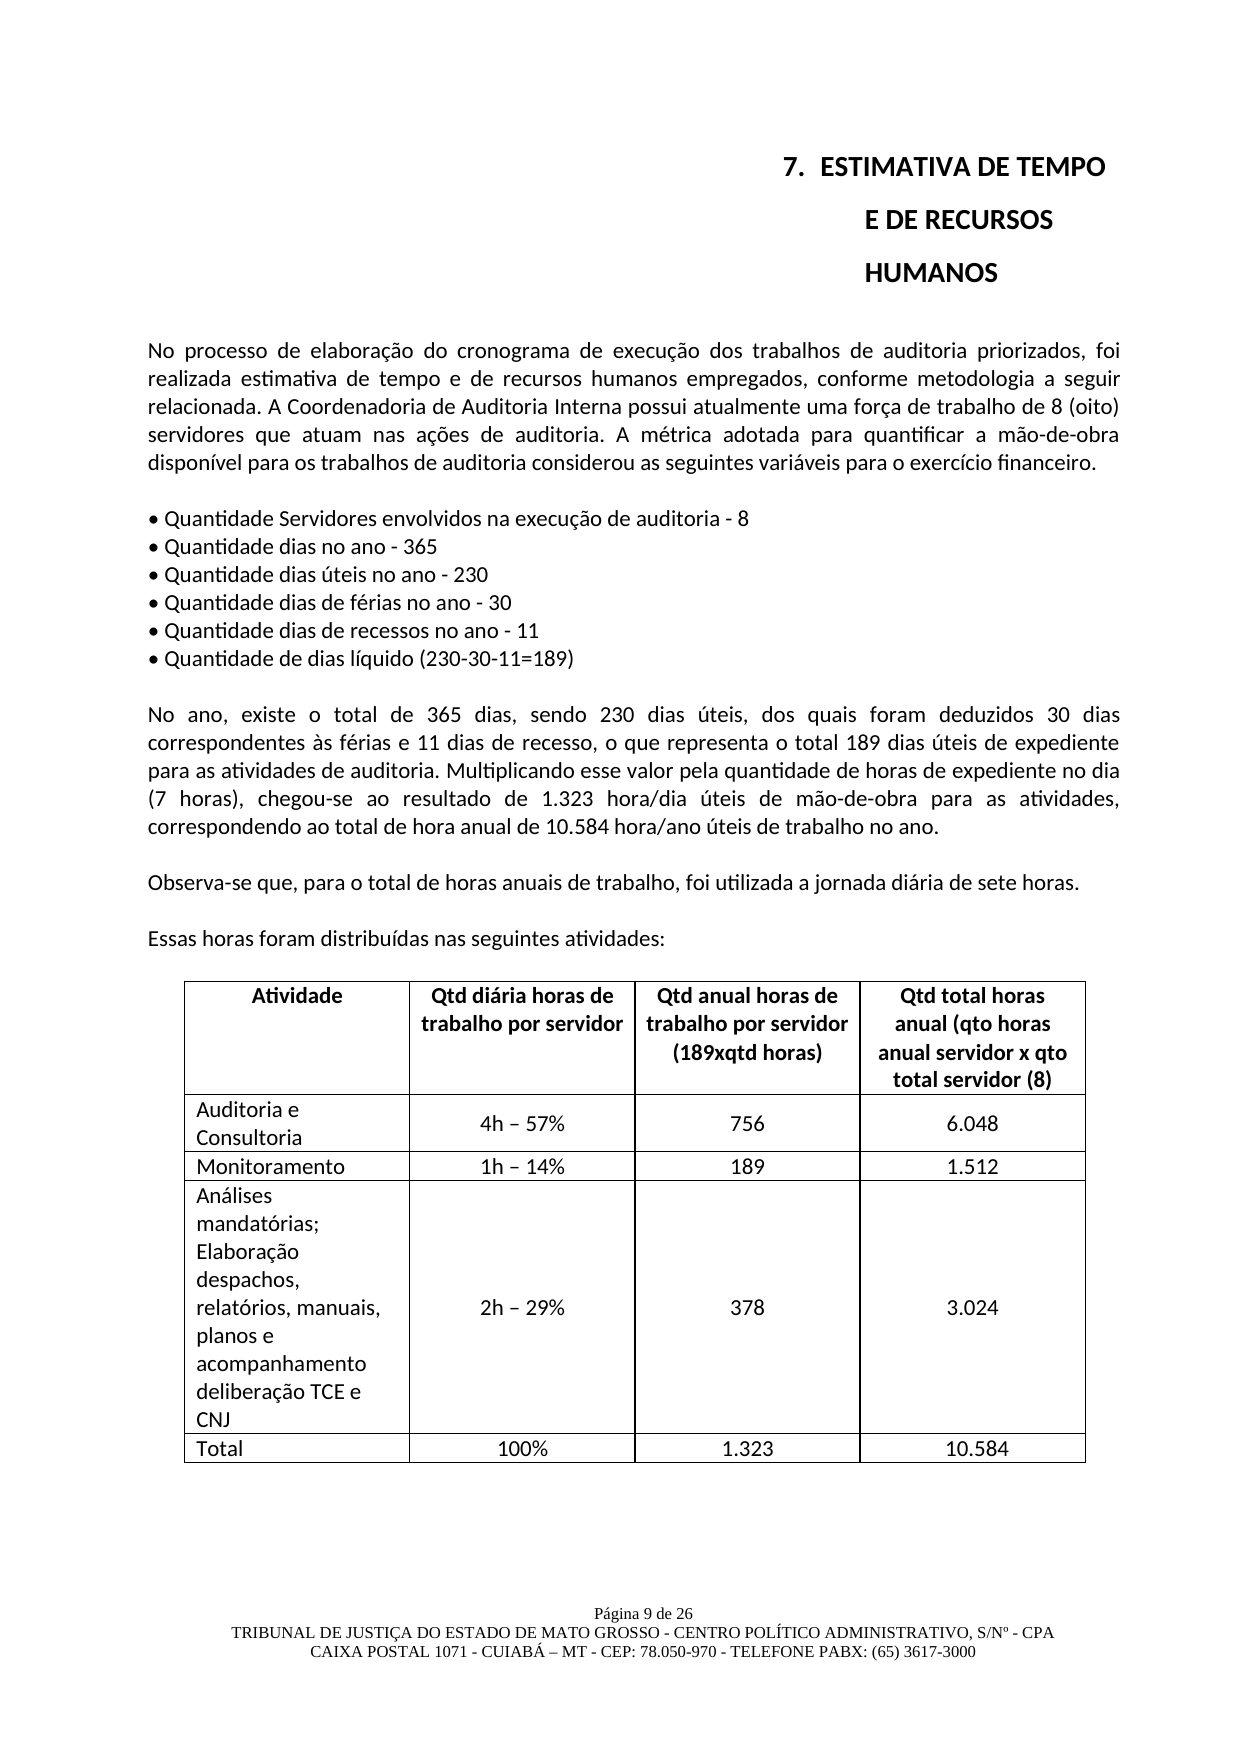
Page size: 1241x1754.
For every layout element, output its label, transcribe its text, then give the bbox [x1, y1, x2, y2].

table_cell Monitoramento [185, 1152, 409, 1180]
table_cell 100% [410, 1434, 634, 1462]
table_header [795, 1491, 1011, 1519]
table_cell 1.323 [636, 1434, 859, 1462]
text • Quantidade dias úteis no ano - 230 [148, 560, 1122, 588]
table_cell Análises mandatórias; Elaboração despachos, relatórios, manuais, planos e acompanhamento deliberação TCE e CNJ [185, 1181, 409, 1433]
subtitle ESTIMATIVA DE TEMPO E DE RECURSOS HUMANOS [783, 148, 1122, 290]
text • Quantidade de dias líquido (230-30-11=189) [148, 644, 1122, 672]
text • Quantidade dias de férias no ano - 30 [148, 588, 1122, 616]
table_cell Total [185, 1434, 409, 1462]
table_cell 2h – 29% [410, 1181, 634, 1433]
table_header [148, 1491, 363, 1519]
table_header Qtd diária horas de trabalho por servidor [410, 982, 634, 1094]
text No processo de elaboração do cronograma de execução dos trabalhos de auditoria priorizados, foi realizada estimativa de tempo e de recursos humanos empregados, conforme metodologia a seguir relacionada. A Coordenadoria de Auditoria Interna possui atualmente uma força de trabalho de 8 (oito) servidores que atuam nas ações de auditoria. A métrica adotada para quantificar a mão-de-obra disponível para os trabalhos de auditoria considerou as seguintes variáveis para o exercício financeiro. [148, 336, 1122, 476]
text Essas horas foram distribuídas nas seguintes atividades: [148, 924, 1122, 952]
table_cell 10.584 [861, 1434, 1085, 1462]
table_cell 6.048 [861, 1095, 1085, 1151]
text • Quantidade dias de recessos no ano - 11 [148, 616, 1122, 644]
table_cell Auditoria e Consultoria [185, 1095, 409, 1151]
table_cell 378 [636, 1181, 859, 1433]
table_cell 4h – 57% [410, 1095, 634, 1151]
text Observa-se que, para o total de horas anuais de trabalho, foi utilizada a jornada diária de sete horas. [148, 868, 1122, 896]
table_cell 3.024 [861, 1181, 1085, 1433]
text • Quantidade dias no ano - 365 [148, 532, 1122, 560]
table_cell 1h – 14% [410, 1152, 634, 1180]
text • Quantidade Servidores envolvidos na execução de auditoria - 8 [148, 504, 1122, 532]
table_cell 1.512 [861, 1152, 1085, 1180]
table_header Qtd total horas anual (qto horas anual servidor x qto total servidor (8) [861, 982, 1085, 1094]
table_cell 189 [636, 1152, 859, 1180]
table_cell 756 [636, 1095, 859, 1151]
table_header [364, 1491, 579, 1519]
table_header [579, 1491, 795, 1519]
table_header Qtd anual horas de trabalho por servidor (189xqtd horas) [636, 982, 859, 1094]
table_header Atividade [185, 982, 409, 1094]
text No ano, existe o total de 365 dias, sendo 230 dias úteis, dos quais foram deduzidos 30 dias correspondentes às férias e 11 dias de recesso, o que representa o total 189 dias úteis de expediente para as atividades de auditoria. Multiplicando esse valor pela quantidade de horas de expediente no dia (7 horas), chegou-se ao resultado de 1.323 hora/dia úteis de mão-de-obra para as atividades, correspondendo ao total de hora anual de 10.584 hora/ano úteis de trabalho no ano. [148, 700, 1122, 840]
